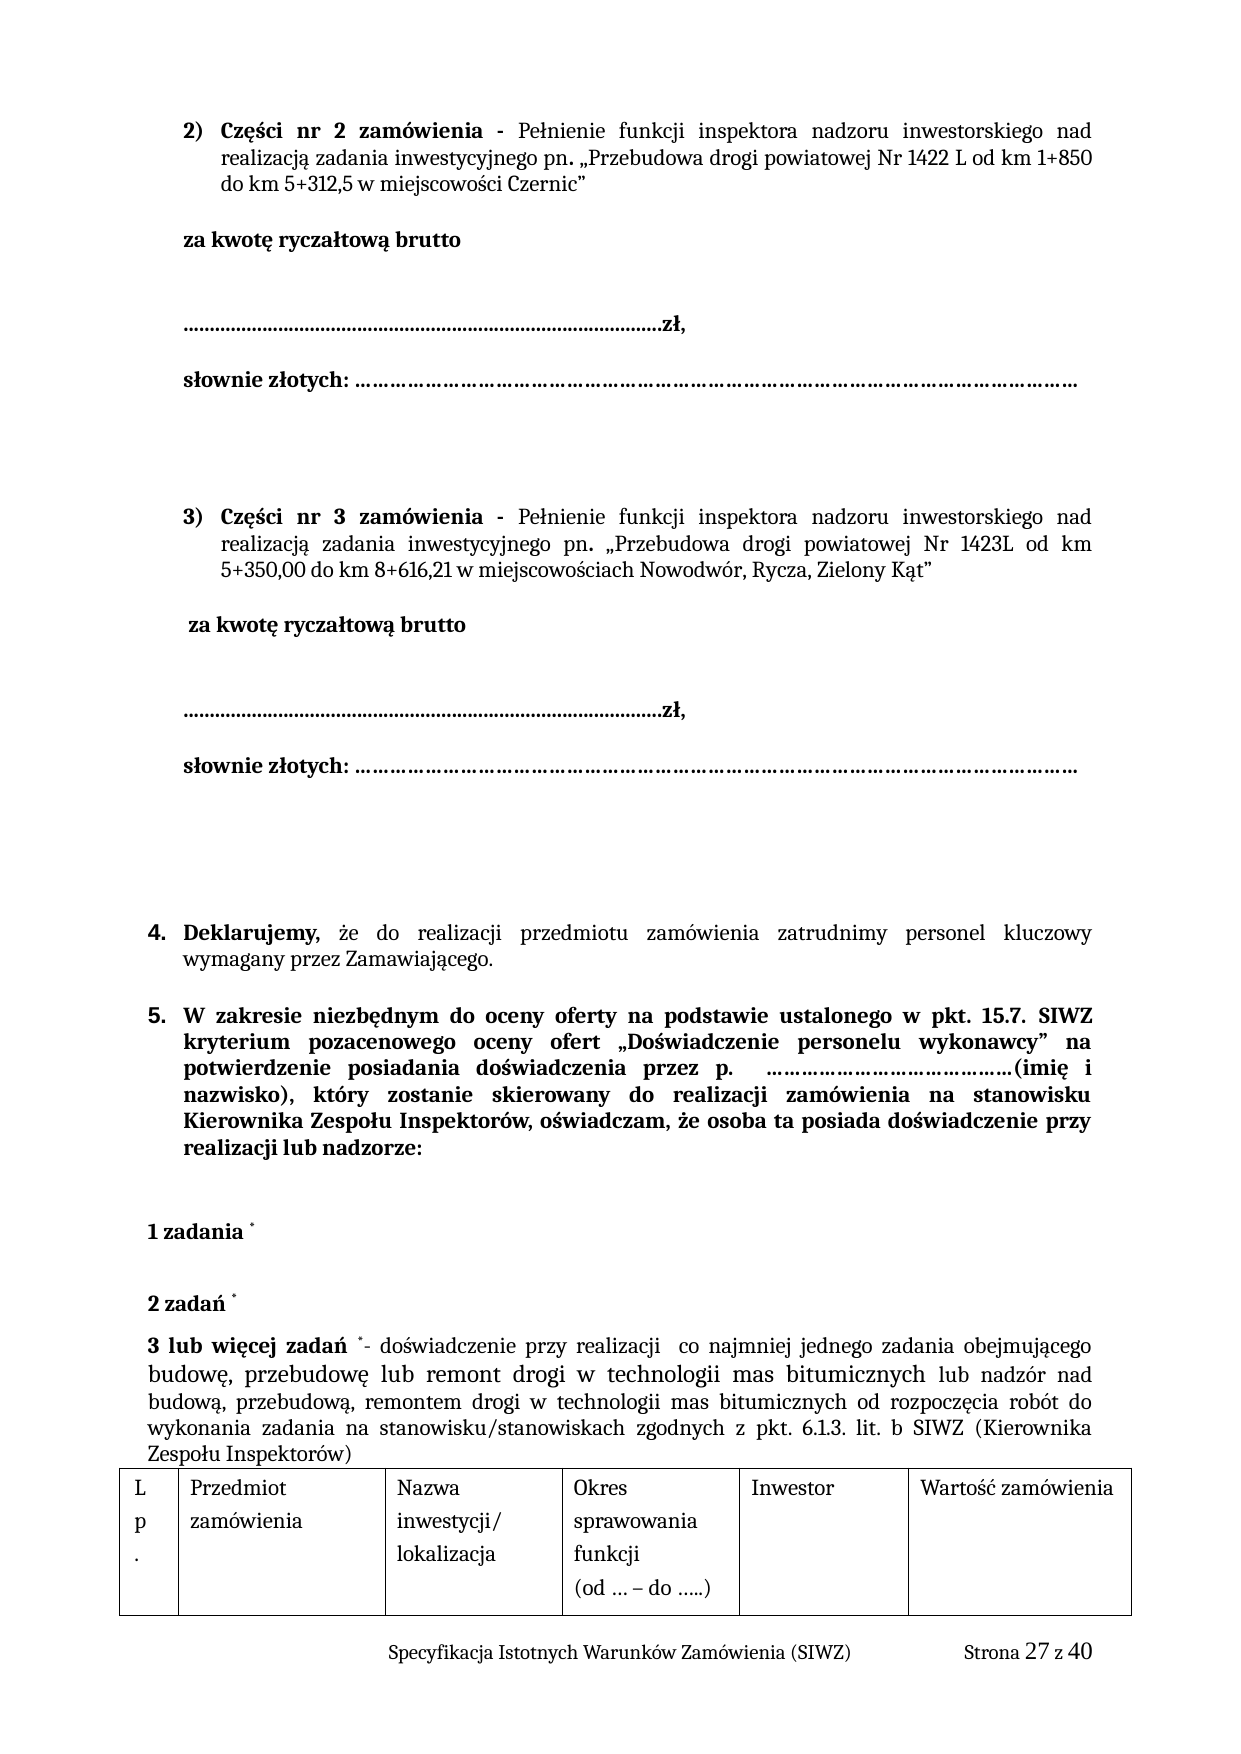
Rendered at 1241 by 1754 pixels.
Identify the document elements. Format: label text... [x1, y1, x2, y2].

table_header Przedmiot zamówienia [179, 1469, 385, 1614]
list Części nr 3 zamówienia - Pełnienie funkcji inspektora nadzoru inwestorskiego nad realizacją zadania inwestycyjnego pn. „Przebudowa drogi powiatowej Nr 1423L od km 5+350,00 do km 8+616,21 w miejscowościach Nowodwór, Rycza, Zielony Kąt” [183, 504, 1093, 583]
text ...........................................................................................zł, [183, 697, 1093, 723]
table_header Inwestor [740, 1469, 908, 1614]
table_header Okres sprawowania funkcji (od … – do …..) [563, 1469, 739, 1614]
table_header Wartość zamówienia [909, 1469, 1131, 1614]
list Części nr 2 zamówienia - Pełnienie funkcji inspektora nadzoru inwestorskiego nad realizacją zadania inwestycyjnego pn. „Przebudowa drogi powiatowej Nr 1422 L od km 1+850 do km 5+312,5 w miejscowości Czernic” [183, 118, 1093, 197]
text słownie złotych: …………………………………………………………………………………………………………… [183, 367, 1093, 393]
text 2 zadań * [148, 1291, 1093, 1317]
text za kwotę ryczałtową brutto [183, 612, 1093, 638]
text 1 zadania * [148, 1219, 1093, 1245]
text 3 lub więcej zadań *- doświadczenie przy realizacji co najmniej jednego zadania obejmującego budowę, przebudowę lub remont drogi w technologii mas bitumicznych lub nadzór nad budową, przebudową, remontem drogi w technologii mas bitumicznych od rozpoczęcia robót do wykonania zadania na stanowisku/stanowiskach zgodnych z pkt. 6.1.3. lit. b SIWZ (Kierownika Zespołu Inspektorów) [148, 1333, 1093, 1467]
list W zakresie niezbędnym do oceny oferty na podstawie ustalonego w pkt. 15.7. SIWZ kryterium pozacenowego oceny ofert „Doświadczenie personelu wykonawcy” na potwierdzenie posiadania doświadczenia przez p. ……………………………………(imię i nazwisko), który zostanie skierowany do realizacji zamówienia na stanowisku Kierownika Zespołu Inspektorów, oświadczam, że osoba ta posiada doświadczenie przy realizacji lub nadzorze: [148, 1002, 1093, 1161]
table_header Lp. [120, 1469, 178, 1614]
list Deklarujemy, że do realizacji przedmiotu zamówienia zatrudnimy personel kluczowy wymagany przez Zamawiającego. [148, 919, 1093, 972]
text ...........................................................................................zł, [183, 311, 1093, 337]
table_header Nazwa inwestycji/ lokalizacja [386, 1469, 562, 1614]
text słownie złotych: …………………………………………………………………………………………………………… [183, 752, 1093, 779]
text za kwotę ryczałtową brutto [183, 226, 1093, 253]
